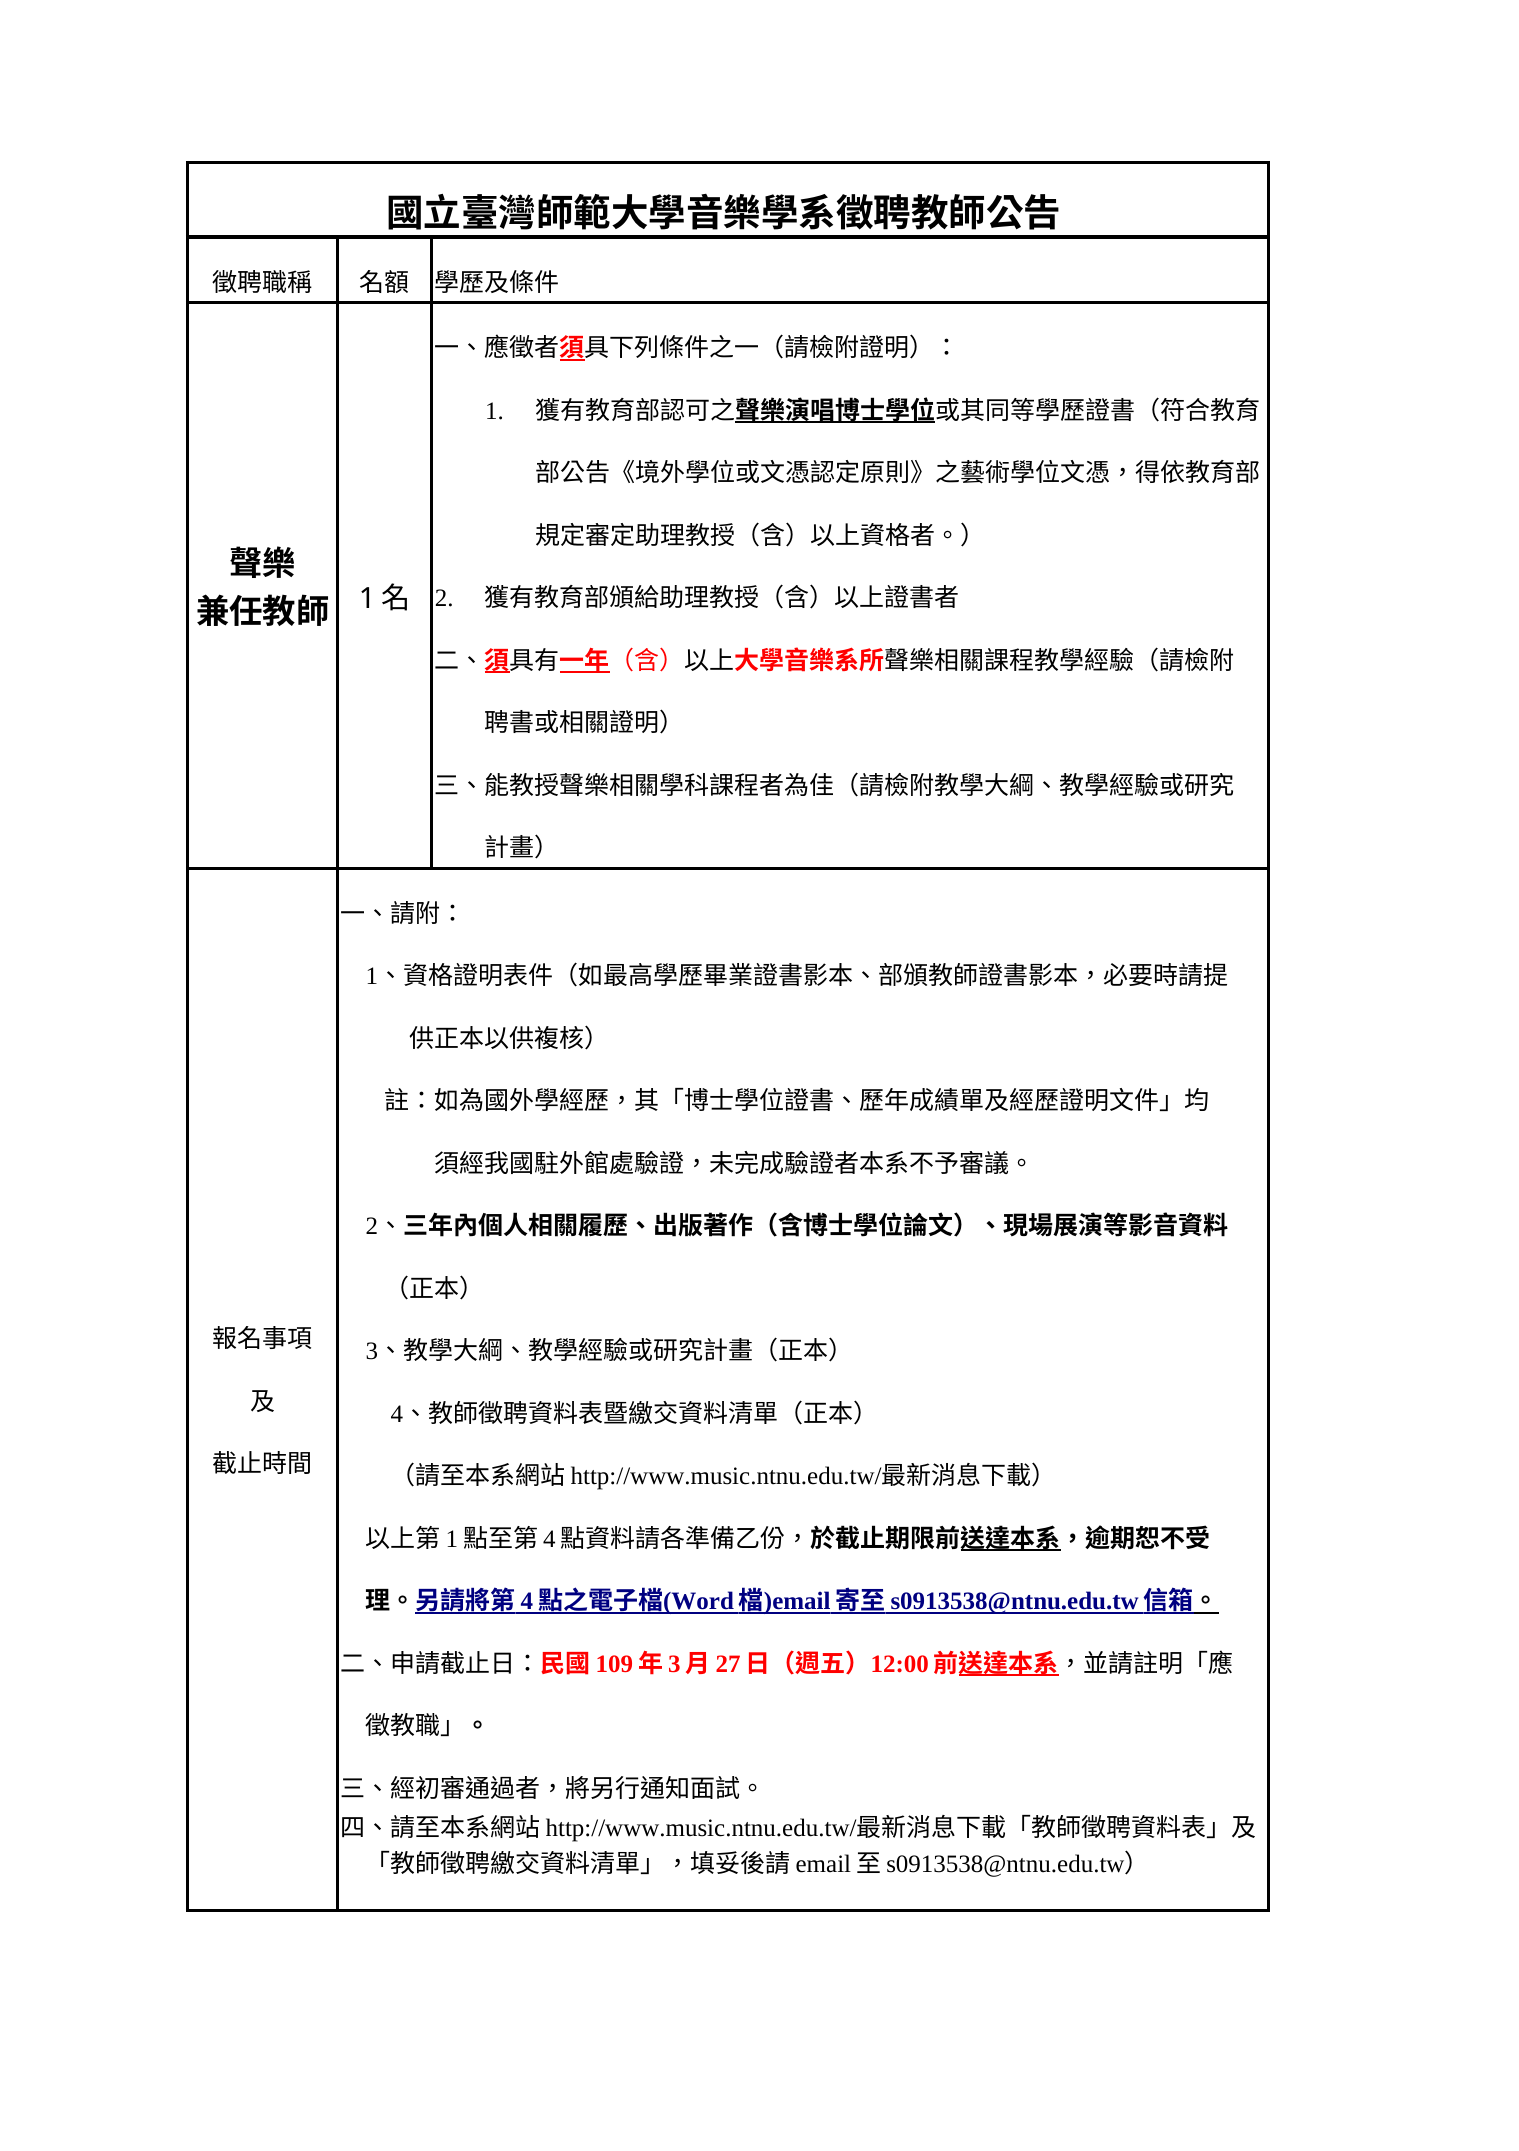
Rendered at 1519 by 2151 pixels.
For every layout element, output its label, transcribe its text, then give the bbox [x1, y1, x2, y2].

table_cell 聲樂 兼任教師 [189, 304, 336, 867]
table_cell 名額 [339, 239, 430, 301]
table_cell 一、應徵者須具下列條件之一（請檢附證明）： 獲有教育部認可之聲樂演唱博士學位或其同等學歷證書（符合教育部公告《境外學位或文憑認定原則》之藝術學位文憑，得依教育部規定審定助理教授（含）以上資格者。） 獲有教育部頒給助理教授（含）以上證書者 二、須具有一年（含）以上大學音樂系所聲樂相關課程教學經驗（請檢附聘書或相關證明） 三、能教授聲樂相關學科課程者為佳（請檢附教學大綱、教學經驗或研究計畫） [433, 304, 1267, 867]
table_cell 一、請附： 1、資格證明表件（如最高學歷畢業證書影本、部頒教師證書影本，必要時請提 供正本以供複核） 註：如為國外學經歷，其「博士學位證書、歷年成績單及經歷證明文件」均 須經我國駐外館處驗證，未完成驗證者本系不予審議。 2、三年內個人相關履歷、出版著作（含博士學位論文）、現場展演等影音資料 （正本） 3、教學大綱、教學經驗或研究計畫（正本） 4、教師徵聘資料表暨繳交資料清單（正本） （請至本系網站http://www.music.ntnu.edu.tw/最新消息下載） 以上第1點至第4點資料請各準備乙份，於截止期限前送達本系，逾期恕不受 理。另請將第4點之電子檔(Word檔)email寄至s0913538@ntnu.edu.tw信箱。 二、申請截止日：民國109年3月27日（週五）12:00前送達本系，並請註明「應 徵教職」。 三、經初審通過者，將另行通知面試。 四、請至本系網站http://www.music.ntnu.edu.tw/最新消息下載「教師徵聘資料表」及 「教師徵聘繳交資料清單」，填妥後請email至s0913538@ntnu.edu.tw） [339, 870, 1267, 1908]
table_cell 1名 [339, 304, 430, 867]
table_cell 報名事項 及 截止時間 [189, 870, 336, 1908]
table_cell 徵聘職稱 [189, 239, 336, 301]
table_cell 學歷及條件 [433, 239, 1267, 301]
table_header 國立臺灣師範大學音樂學系徵聘教師公告 [189, 164, 1267, 235]
